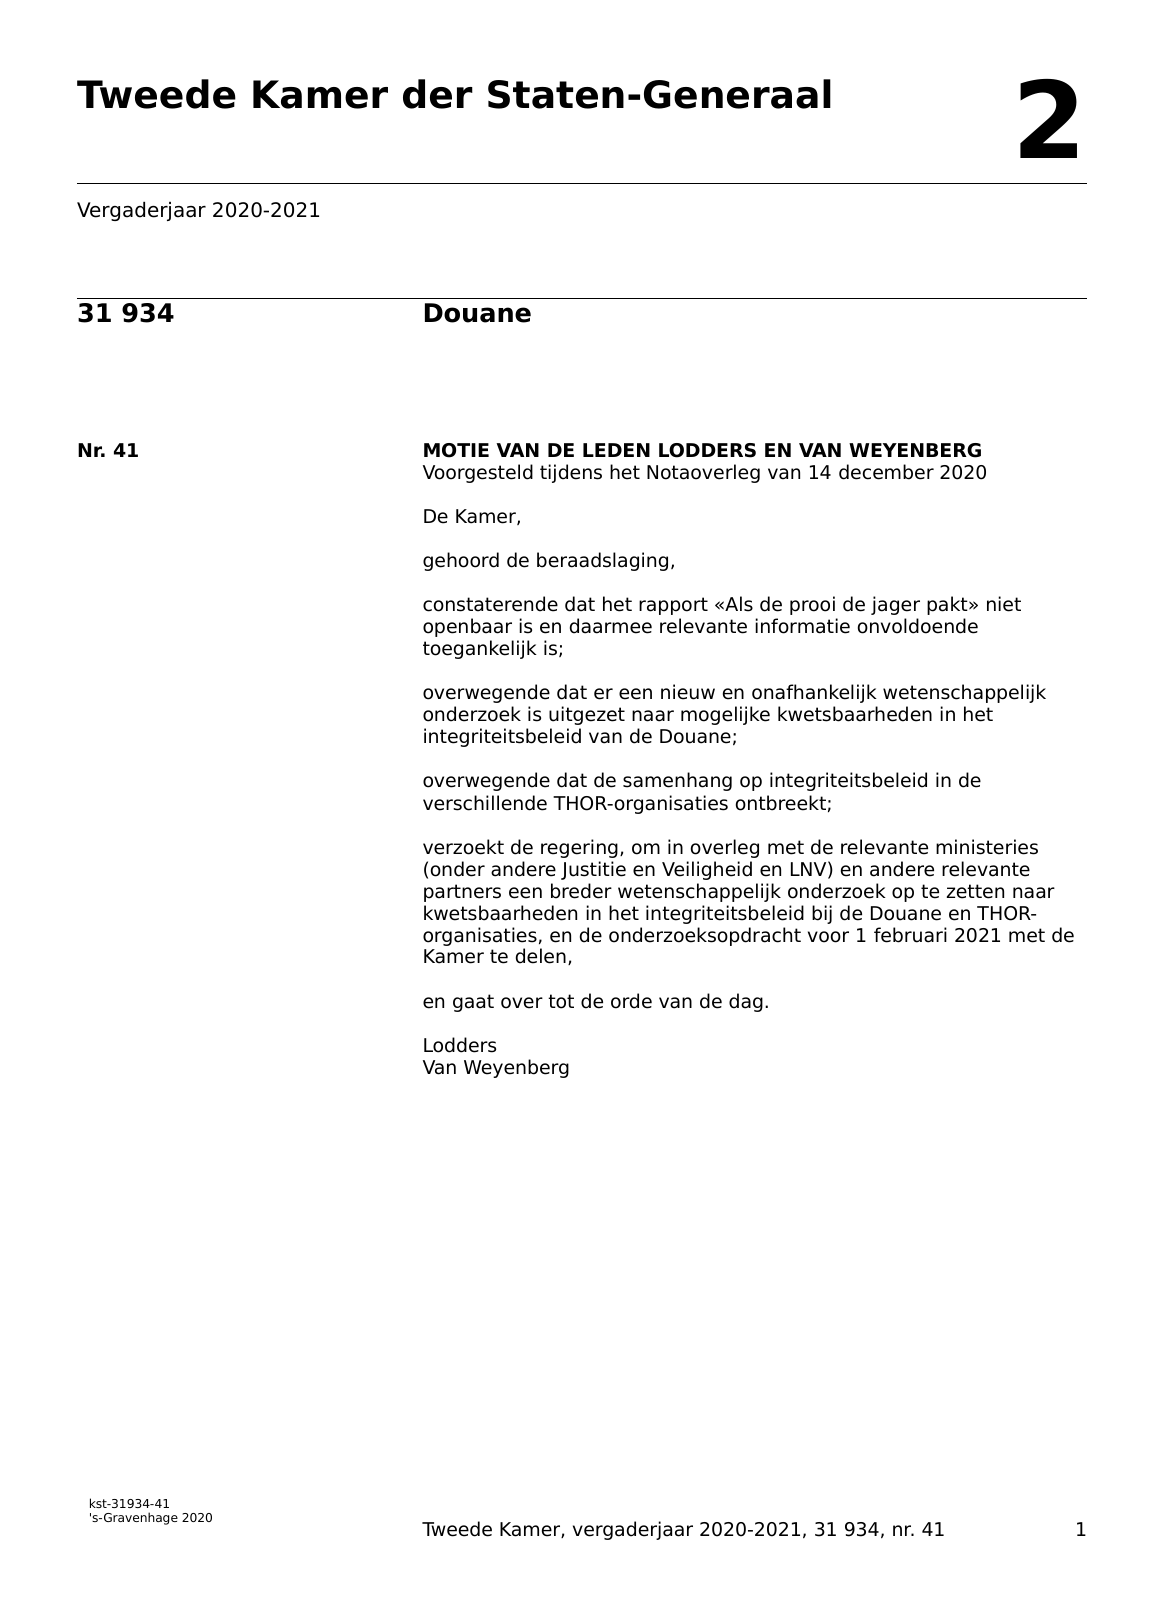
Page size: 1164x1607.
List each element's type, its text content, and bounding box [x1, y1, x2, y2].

table_header 2 [886, 59, 1087, 183]
text overwegende dat de samenhang op integriteitsbeleid in de verschillende THOR-organisaties ontbreekt; [422, 770, 1087, 814]
subtitle 31 934 Douane [77, 299, 1087, 329]
subtitle Nr. 41 MOTIE VAN DE LEDEN LODDERS EN VAN WEYENBERG [77, 440, 1087, 462]
text verzoekt de regering, om in overleg met de relevante ministeries (onder andere Justitie en Veiligheid en LNV) en andere relevante partners een breder wetenschappelijk onderzoek op te zetten naar kwetsbaarheden in het integriteitsbeleid bij de Douane en THOR-organisaties, en de onderzoeksopdracht voor 1 februari 2021 met de Kamer te delen, [422, 837, 1087, 968]
text kst-31934-41 [88, 1497, 323, 1511]
text constaterende dat het rapport «Als de prooi de jager pakt» niet openbaar is en daarmee relevante informatie onvoldoende toegankelijk is; [422, 594, 1087, 660]
text De Kamer, [422, 506, 1087, 528]
text 's-Gravenhage 2020 [88, 1511, 323, 1525]
text Lodders [422, 1035, 1087, 1057]
text en gaat over tot de orde van de dag. [422, 991, 1087, 1013]
text Voorgesteld tijdens het Notaoverleg van 14 december 2020 [422, 462, 1087, 484]
table_header Tweede Kamer der Staten-Generaal [77, 59, 886, 183]
text Van Weyenberg [422, 1057, 1087, 1079]
text overwegende dat er een nieuw en onafhankelijk wetenschappelijk onderzoek is uitgezet naar mogelijke kwetsbaarheden in het integriteitsbeleid van de Douane; [422, 682, 1087, 748]
text gehoord de beraadslaging, [422, 550, 1087, 572]
table_cell Vergaderjaar 2020-2021 [77, 184, 1087, 298]
